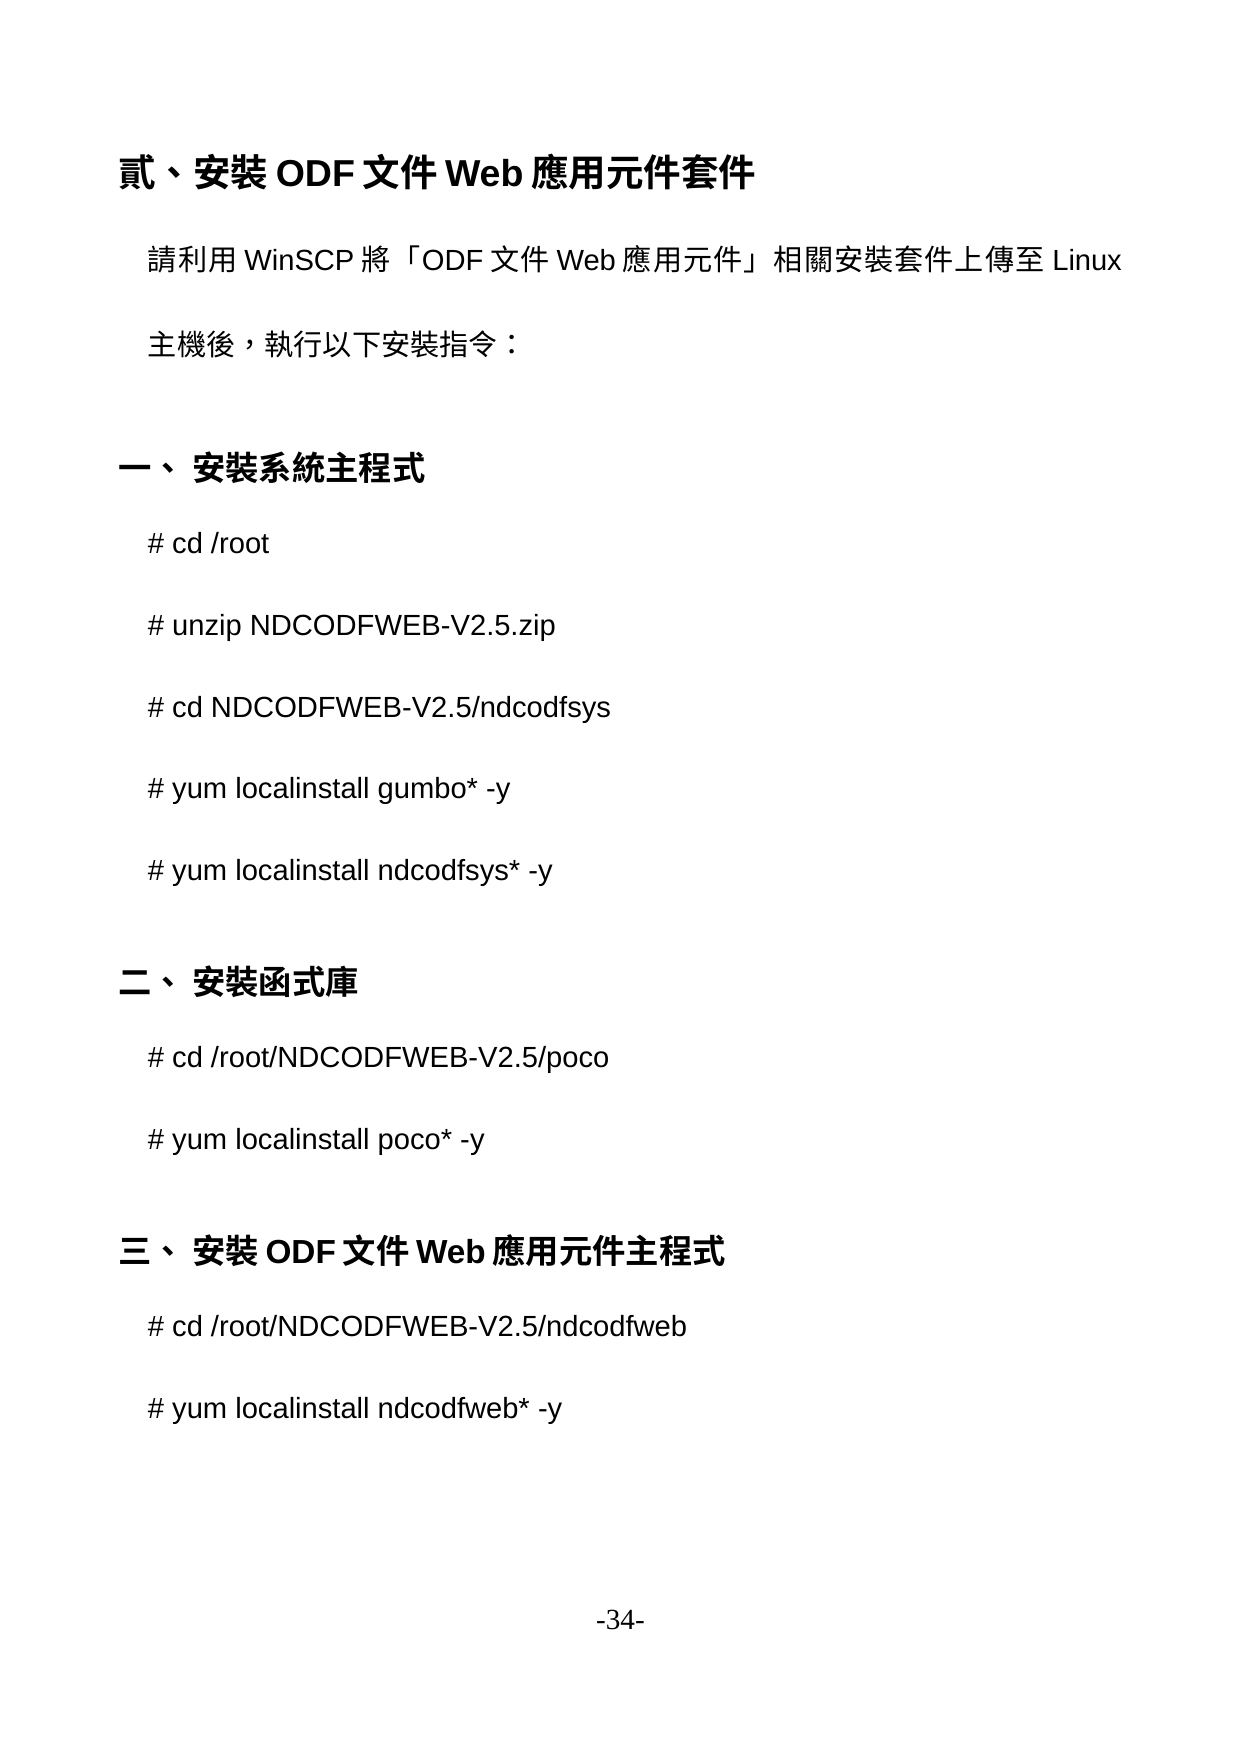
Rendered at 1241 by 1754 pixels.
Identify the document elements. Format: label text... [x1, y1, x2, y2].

text # cd /root [148, 526, 1122, 560]
text # cd /root/NDCODFWEB-V2.5/poco [148, 1040, 1122, 1074]
subtitle 安裝ODF文件Web應用元件套件 [118, 143, 1122, 197]
text # yum localinstall ndcodfweb* -y [148, 1391, 1122, 1424]
text # cd /root/NDCODFWEB-V2.5/ndcodfweb [148, 1309, 1122, 1343]
text # cd NDCODFWEB-V2.5/ndcodfsys [148, 690, 1122, 723]
text # yum localinstall poco* -y [148, 1122, 1122, 1156]
text # unzip NDCODFWEB-V2.5.zip [148, 608, 1122, 642]
subtitle 安裝ODF文件Web應用元件主程式 [118, 1224, 1122, 1273]
text 請利用WinSCP將「ODF文件Web應用元件」相關安裝套件上傳至Linux主機後，執行以下安裝指令： [148, 237, 1122, 364]
subtitle 安裝系統主程式 [118, 442, 1122, 490]
text # yum localinstall ndcodfsys* -y [148, 853, 1122, 887]
subtitle 安裝函式庫 [118, 956, 1122, 1004]
text # yum localinstall gumbo* -y [148, 771, 1122, 805]
